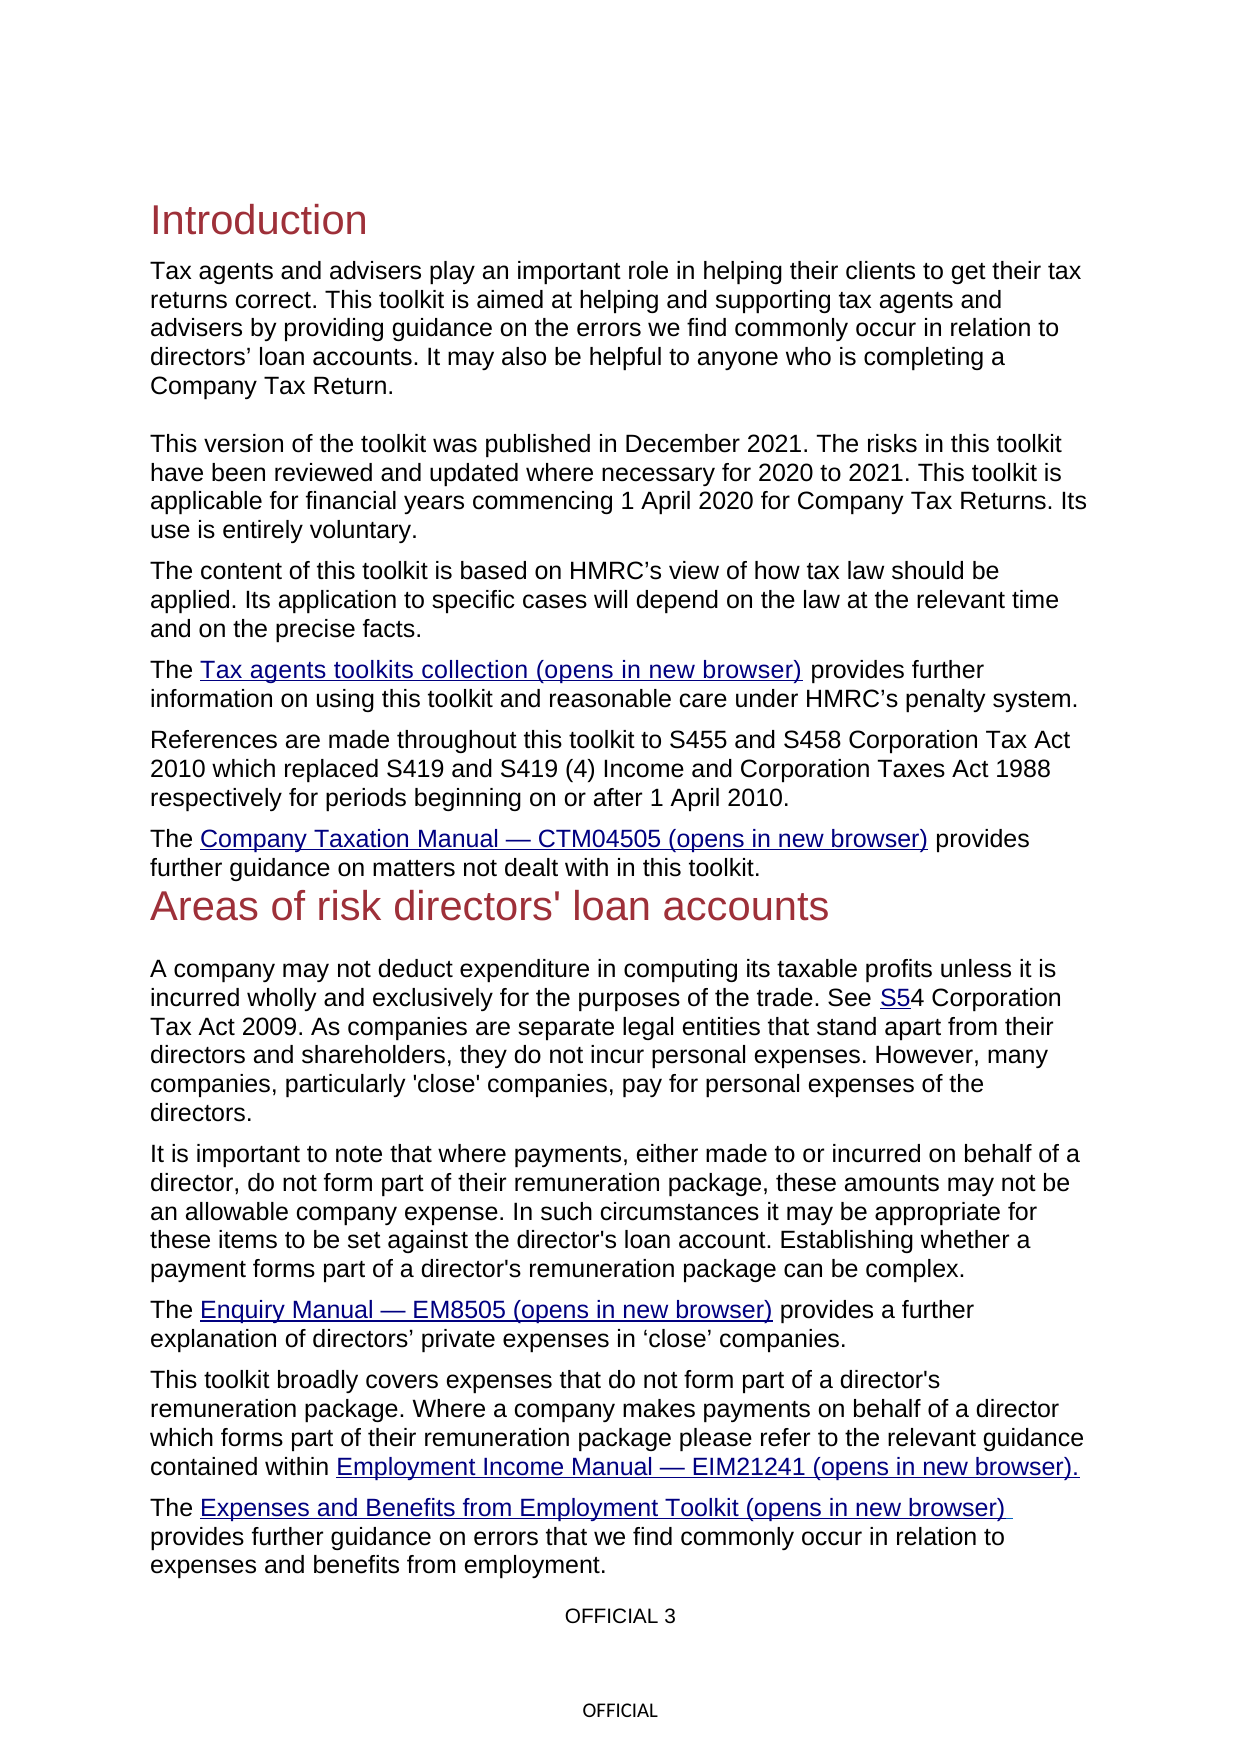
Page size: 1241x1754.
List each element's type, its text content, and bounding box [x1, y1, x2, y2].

subtitle Introduction [150, 195, 1090, 243]
subtitle Areas of risk directors' loan accounts [150, 881, 1090, 929]
text References are made throughout this toolkit to S455 and S458 Corporation Tax Act 2010 which replaced S419 and S419 (4) Income and Corporation Taxes Act 1988 respectively for periods beginning on or after 1 April 2010. [150, 725, 1090, 811]
text The Expenses and Benefits from Employment Toolkit (opens in new browser) provides further guidance on errors that we find commonly occur in relation to expenses and benefits from employment. [150, 1493, 1090, 1579]
text It is important to note that where payments, either made to or incurred on behalf of a director, do not form part of their remuneration package, these amounts may not be an allowable company expense. In such circumstances it may be appropriate for these items to be set against the director's loan account. Establishing whether a payment forms part of a director's remuneration package can be complex. [150, 1139, 1090, 1283]
text The Enquiry Manual — EM8505 (opens in new browser) provides a further explanation of directors’ private expenses in ‘close’ companies. [150, 1295, 1090, 1353]
text The content of this toolkit is based on HMRC’s view of how tax law should be applied. Its application to specific cases will depend on the law at the relevant time and on the precise facts. [150, 556, 1090, 642]
text The Tax agents toolkits collection (opens in new browser) provides further information on using this toolkit and reasonable care under HMRC’s penalty system. [150, 655, 1090, 712]
text This version of the toolkit was published in December 2021. The risks in this toolkit have been reviewed and updated where necessary for 2020 to 2021. This toolkit is applicable for financial years commencing 1 April 2020 for Company Tax Returns. Its use is entirely voluntary. [150, 429, 1090, 544]
text The Company Taxation Manual — CTM04505 (opens in new browser) provides further guidance on matters not dealt with in this toolkit. [150, 824, 1090, 881]
text A company may not deduct expenditure in computing its taxable profits unless it is incurred wholly and exclusively for the purposes of the trade. See S54 Corporation Tax Act 2009. As companies are separate legal entities that stand apart from their directors and shareholders, they do not incur personal expenses. However, many companies, particularly 'close' companies, pay for personal expenses of the directors. [150, 954, 1090, 1127]
text This toolkit broadly covers expenses that do not form part of a director's remuneration package. Where a company makes payments on behalf of a director which forms part of their remuneration package please refer to the relevant guidance contained within Employment Income Manual — EIM21241 (opens in new browser). [150, 1365, 1090, 1480]
text Tax agents and advisers play an important role in helping their clients to get their tax returns correct. This toolkit is aimed at helping and supporting tax agents and advisers by providing guidance on the errors we find commonly occur in relation to directors’ loan accounts. It may also be helpful to anyone who is completing a Company Tax Return. [150, 256, 1090, 399]
